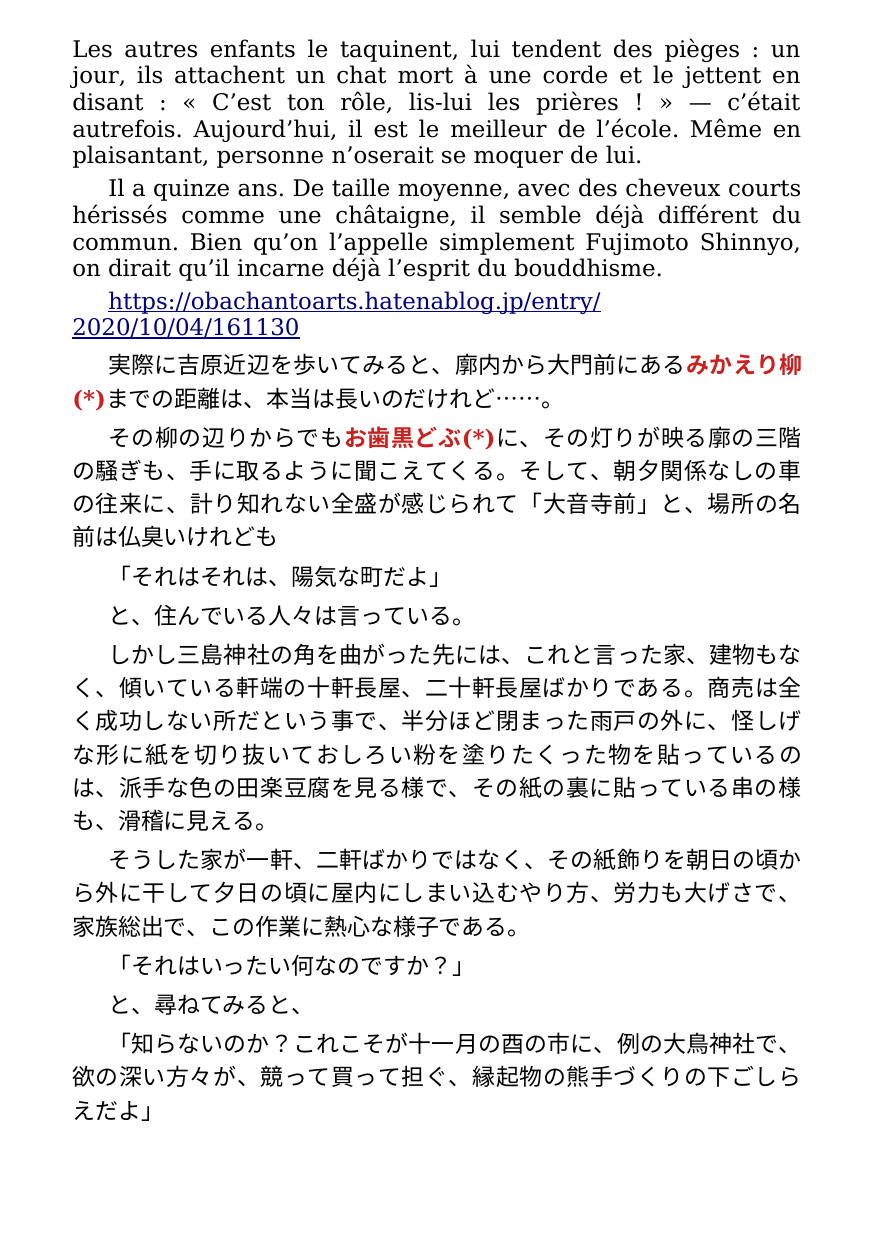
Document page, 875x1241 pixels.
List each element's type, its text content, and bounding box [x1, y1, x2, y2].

text そうした家が一軒、二軒ばかりではなく、その紙飾りを朝日の頃から外に干して夕日の頃に屋内にしまい込むやり方、労力も大げさで、家族総出で、この作業に熱心な様子である。 [72, 842, 802, 942]
text 「知らないのか？これこそが十一月の酉の市に、例の大鳥神社で、欲の深い方々が、競って買って担ぐ、縁起物の熊手づくりの下ごしらえだよ」 [72, 1026, 802, 1126]
text 実際に吉原近辺を歩いてみると、廓内から大門前にあるみかえり柳(*)までの距離は、本当は長いのだけれど……。 [72, 347, 802, 414]
text と、尋ねてみると、 [72, 987, 802, 1020]
text 「それはそれは、陽気な町だよ」 [72, 558, 802, 592]
text その柳の辺りからでもお歯黒どぶ(*)に、その灯りが映る廓の三階の騒ぎも、手に取るように聞こえてくる。そして、朝夕関係なしの車の往来に、計り知れない全盛が感じられて「大音寺前」と、場所の名前は仏臭いけれども [72, 419, 802, 552]
text Les autres enfants le taquinent, lui tendent des pièges : un jour, ils attachent un chat mort à une corde et le jettent en disant : « C’est ton rôle, lis-lui les prières ! » — c’était autrefois. Aujourd’hui, il est le meilleur de l’école. Même en plaisantant, personne n’oserait se moquer de lui. [72, 36, 802, 169]
text しかし三島神社の角を曲がった先には、これと言った家、建物もなく、傾いている軒端の十軒長屋、二十軒長屋ばかりである。商売は全く成功しない所だという事で、半分ほど閉まった雨戸の外に、怪しげな形に紙を切り抜いておしろい粉を塗りたくった物を貼っているのは、派手な色の田楽豆腐を見る様で、その紙の裏に貼っている串の様も、滑稽に見える。 [72, 637, 802, 836]
text と、住んでいる人々は言っている。 [72, 598, 802, 631]
text 「それはいったい何なのですか？」 [72, 948, 802, 981]
text Il a quinze ans. De taille moyenne, avec des cheveux courts hérissés comme une châtaigne, il semble déjà différent du commun. Bien qu’on l’appelle simplement Fujimoto Shinnyo, on dirait qu’il incarne déjà l’esprit du bouddhisme. [72, 175, 802, 282]
text https://obachantoarts.hatenablog.jp/entry/2020/10/04/161130 [72, 288, 802, 341]
